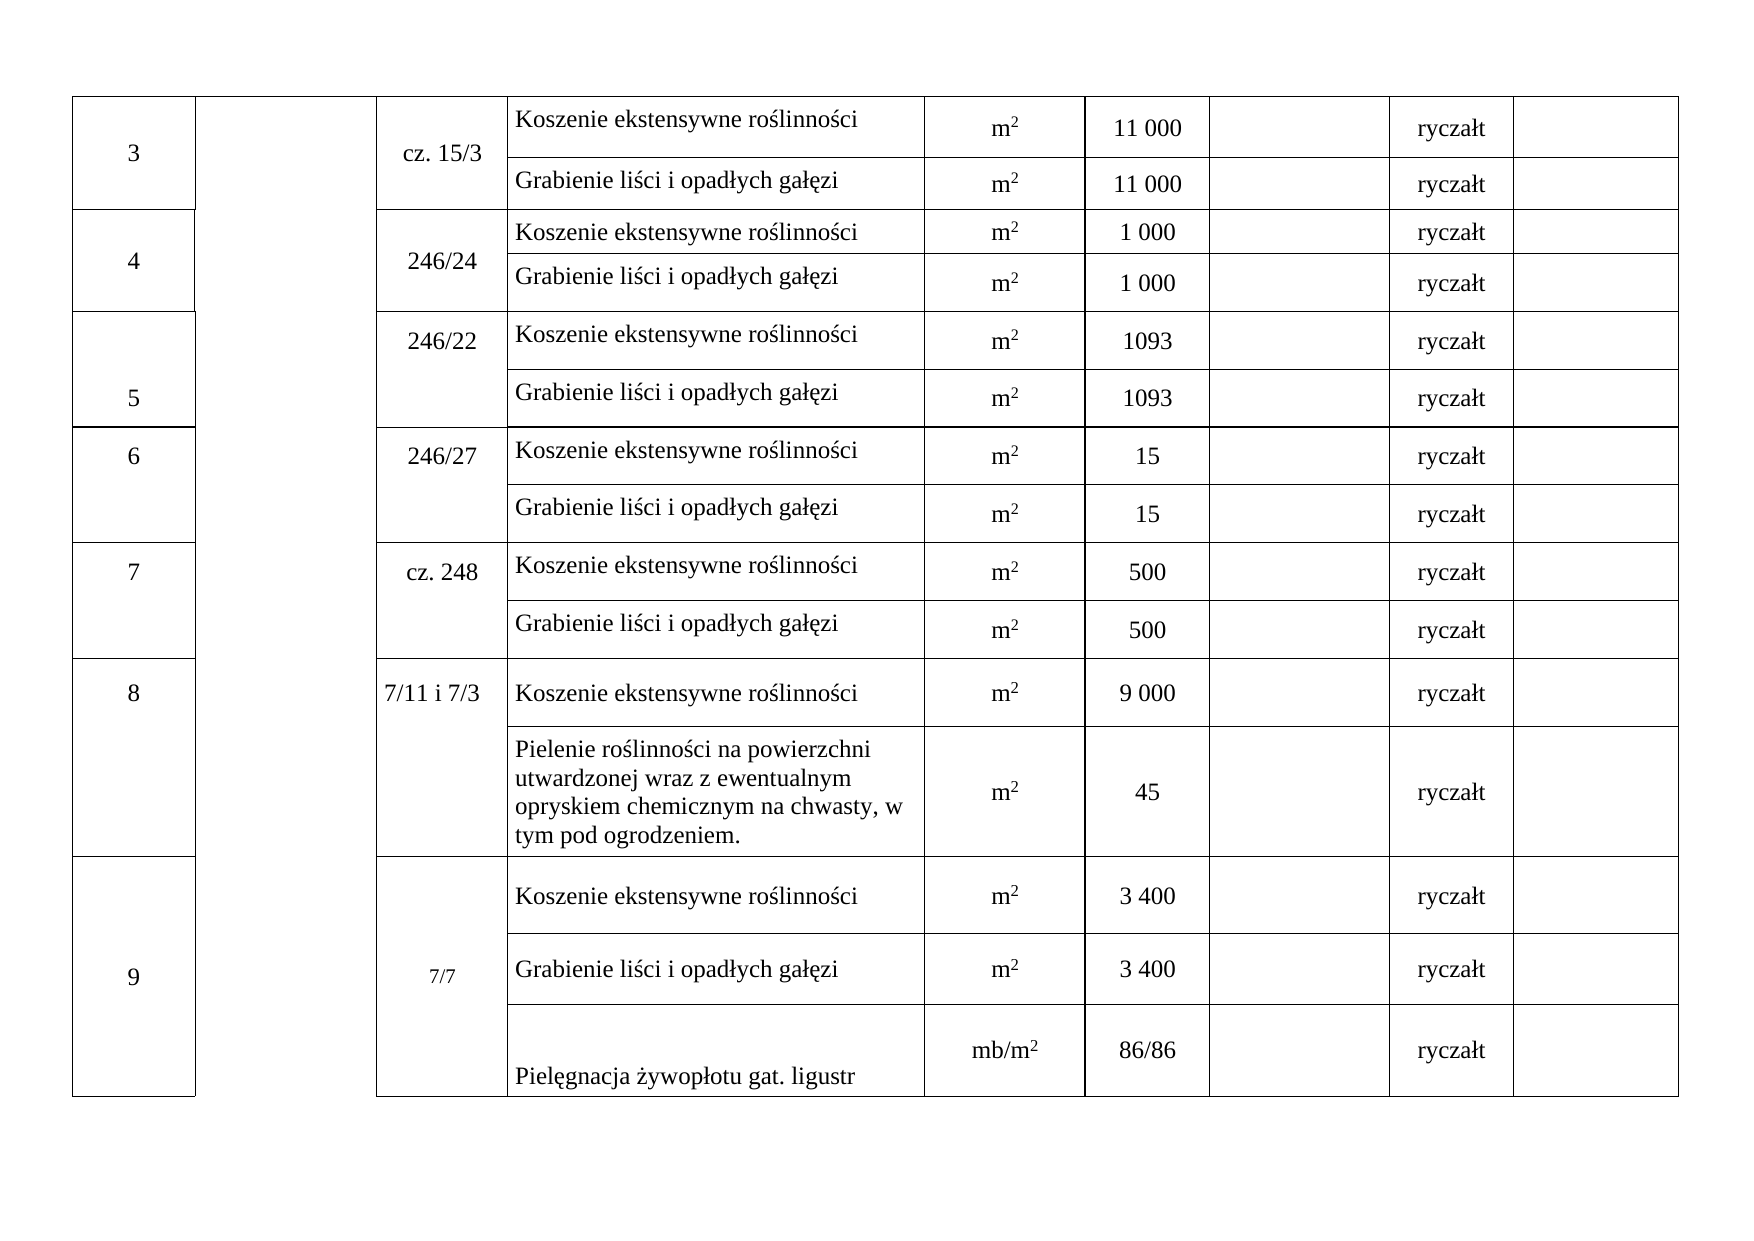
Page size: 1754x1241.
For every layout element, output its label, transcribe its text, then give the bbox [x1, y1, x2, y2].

table_cell m2 [925, 934, 1084, 1003]
table_cell ryczałt [1390, 254, 1513, 311]
table_cell [1210, 254, 1389, 311]
table_cell [377, 600, 507, 658]
table_cell m2 [925, 543, 1084, 600]
table_cell [1210, 312, 1389, 368]
table_cell 500 [1086, 543, 1209, 600]
table_cell [1514, 158, 1678, 208]
table_cell ryczałt [1390, 543, 1513, 600]
table_cell 246/22 [377, 312, 507, 368]
table_cell m2 [925, 312, 1084, 368]
table_cell ryczałt [1390, 857, 1513, 933]
table_cell 3 [73, 97, 195, 208]
table_cell 15 [1086, 485, 1209, 542]
table_cell 9 000 [1086, 659, 1209, 726]
table_cell ryczałt [1390, 601, 1513, 658]
table_cell 11 000 [1086, 97, 1209, 157]
table_cell [1210, 543, 1389, 600]
table_cell cz. 248 [377, 543, 507, 600]
table_cell Koszenie ekstensywne roślinności [508, 543, 924, 600]
table_cell ryczałt [1390, 1005, 1513, 1096]
table_cell [195, 97, 376, 1096]
table_cell [1210, 428, 1389, 484]
table_cell [1210, 210, 1389, 253]
table_cell [73, 312, 195, 368]
table_cell 500 [1086, 601, 1209, 658]
table_cell [1514, 727, 1678, 856]
table_cell ryczałt [1390, 727, 1513, 856]
table_cell m2 [925, 158, 1084, 208]
table_cell 4 [73, 210, 194, 311]
table_cell [1210, 1005, 1389, 1096]
table_cell [1514, 601, 1678, 658]
table_cell [377, 726, 507, 856]
table_cell [1514, 97, 1678, 157]
table_cell Grabienie liści i opadłych gałęzi [508, 158, 924, 208]
table_cell Grabienie liści i opadłych gałęzi [508, 934, 924, 1003]
table_cell Grabienie liści i opadłych gałęzi [508, 601, 924, 658]
table_cell 45 [1086, 727, 1209, 856]
table_cell ryczałt [1390, 210, 1513, 253]
table_cell m2 [925, 857, 1084, 933]
table_cell [1210, 934, 1389, 1003]
table_cell 1093 [1086, 312, 1209, 368]
table_cell [1210, 97, 1389, 157]
table_cell [1514, 659, 1678, 726]
table_cell Koszenie ekstensywne roślinności [508, 312, 924, 368]
table_cell 86/86 [1086, 1005, 1209, 1096]
table_cell m2 [925, 210, 1084, 253]
table_cell [1210, 601, 1389, 658]
table_cell [73, 726, 195, 856]
table_cell Grabienie liści i opadłych gałęzi [508, 485, 924, 542]
table_cell m2 [925, 428, 1084, 484]
table_cell ryczałt [1390, 428, 1513, 484]
table_cell Koszenie ekstensywne roślinności [508, 659, 924, 726]
table_cell m2 [925, 727, 1084, 856]
table_cell 246/27 [377, 428, 507, 484]
table_cell 8 [73, 659, 195, 726]
table_cell [377, 484, 507, 542]
table_cell 9 [73, 857, 195, 1096]
table_cell [1514, 857, 1678, 933]
table_cell ryczałt [1390, 370, 1513, 426]
table_cell 246/24 [377, 210, 507, 311]
table_cell 3 400 [1086, 934, 1209, 1003]
table_cell 7/11 i 7/3 [377, 659, 507, 726]
table_cell 6 [73, 428, 195, 484]
table_cell [1514, 312, 1678, 368]
table_cell [1210, 485, 1389, 542]
table_cell Grabienie liści i opadłych gałęzi [508, 370, 924, 426]
table_cell [1514, 370, 1678, 426]
table_cell [377, 369, 507, 426]
table_cell [73, 600, 195, 658]
table_cell [1514, 428, 1678, 484]
table_cell 7/7 [377, 857, 507, 1096]
table_cell [1210, 659, 1389, 726]
table_cell m2 [925, 97, 1084, 157]
table_cell ryczałt [1390, 934, 1513, 1003]
table_cell 5 [73, 369, 195, 426]
table_cell [1514, 254, 1678, 311]
table_cell Koszenie ekstensywne roślinności [508, 857, 924, 933]
table_cell [1514, 485, 1678, 542]
table_cell ryczałt [1390, 97, 1513, 157]
table_cell 7 [73, 543, 195, 600]
table_cell [73, 484, 195, 542]
table_cell m2 [925, 370, 1084, 426]
table_cell ryczałt [1390, 485, 1513, 542]
table_cell cz. 15/3 [377, 97, 507, 208]
table_cell [1514, 543, 1678, 600]
table_cell 1 000 [1086, 210, 1209, 253]
table_cell Koszenie ekstensywne roślinności [508, 210, 924, 253]
table_cell 3 400 [1086, 857, 1209, 933]
table_cell Pielenie roślinności na powierzchni utwardzonej wraz z ewentualnym opryskiem chemicznym na chwasty, w tym pod ogrodzeniem. [508, 727, 924, 856]
table_cell [1514, 1005, 1678, 1096]
table_cell 11 000 [1086, 158, 1209, 208]
table_cell ryczałt [1390, 158, 1513, 208]
table_cell 1093 [1086, 370, 1209, 426]
table_cell [1514, 210, 1678, 253]
table_cell [1210, 370, 1389, 426]
table_cell ryczałt [1390, 312, 1513, 368]
table_cell [1210, 158, 1389, 208]
table_cell m2 [925, 254, 1084, 311]
table_cell ryczałt [1390, 659, 1513, 726]
table_cell m2 [925, 485, 1084, 542]
table_cell Pielęgnacja żywopłotu gat. ligustr [508, 1005, 924, 1096]
table_cell 15 [1086, 428, 1209, 484]
table_cell [1210, 727, 1389, 856]
table_cell m2 [925, 601, 1084, 658]
table_cell m2 [925, 659, 1084, 726]
table_cell [1514, 934, 1678, 1003]
table_cell Koszenie ekstensywne roślinności [508, 428, 924, 484]
table_cell mb/m2 [925, 1005, 1084, 1096]
table_cell Koszenie ekstensywne roślinności [508, 97, 924, 157]
table_cell Grabienie liści i opadłych gałęzi [508, 254, 924, 311]
table_cell [1210, 857, 1389, 933]
table_cell 1 000 [1086, 254, 1209, 311]
